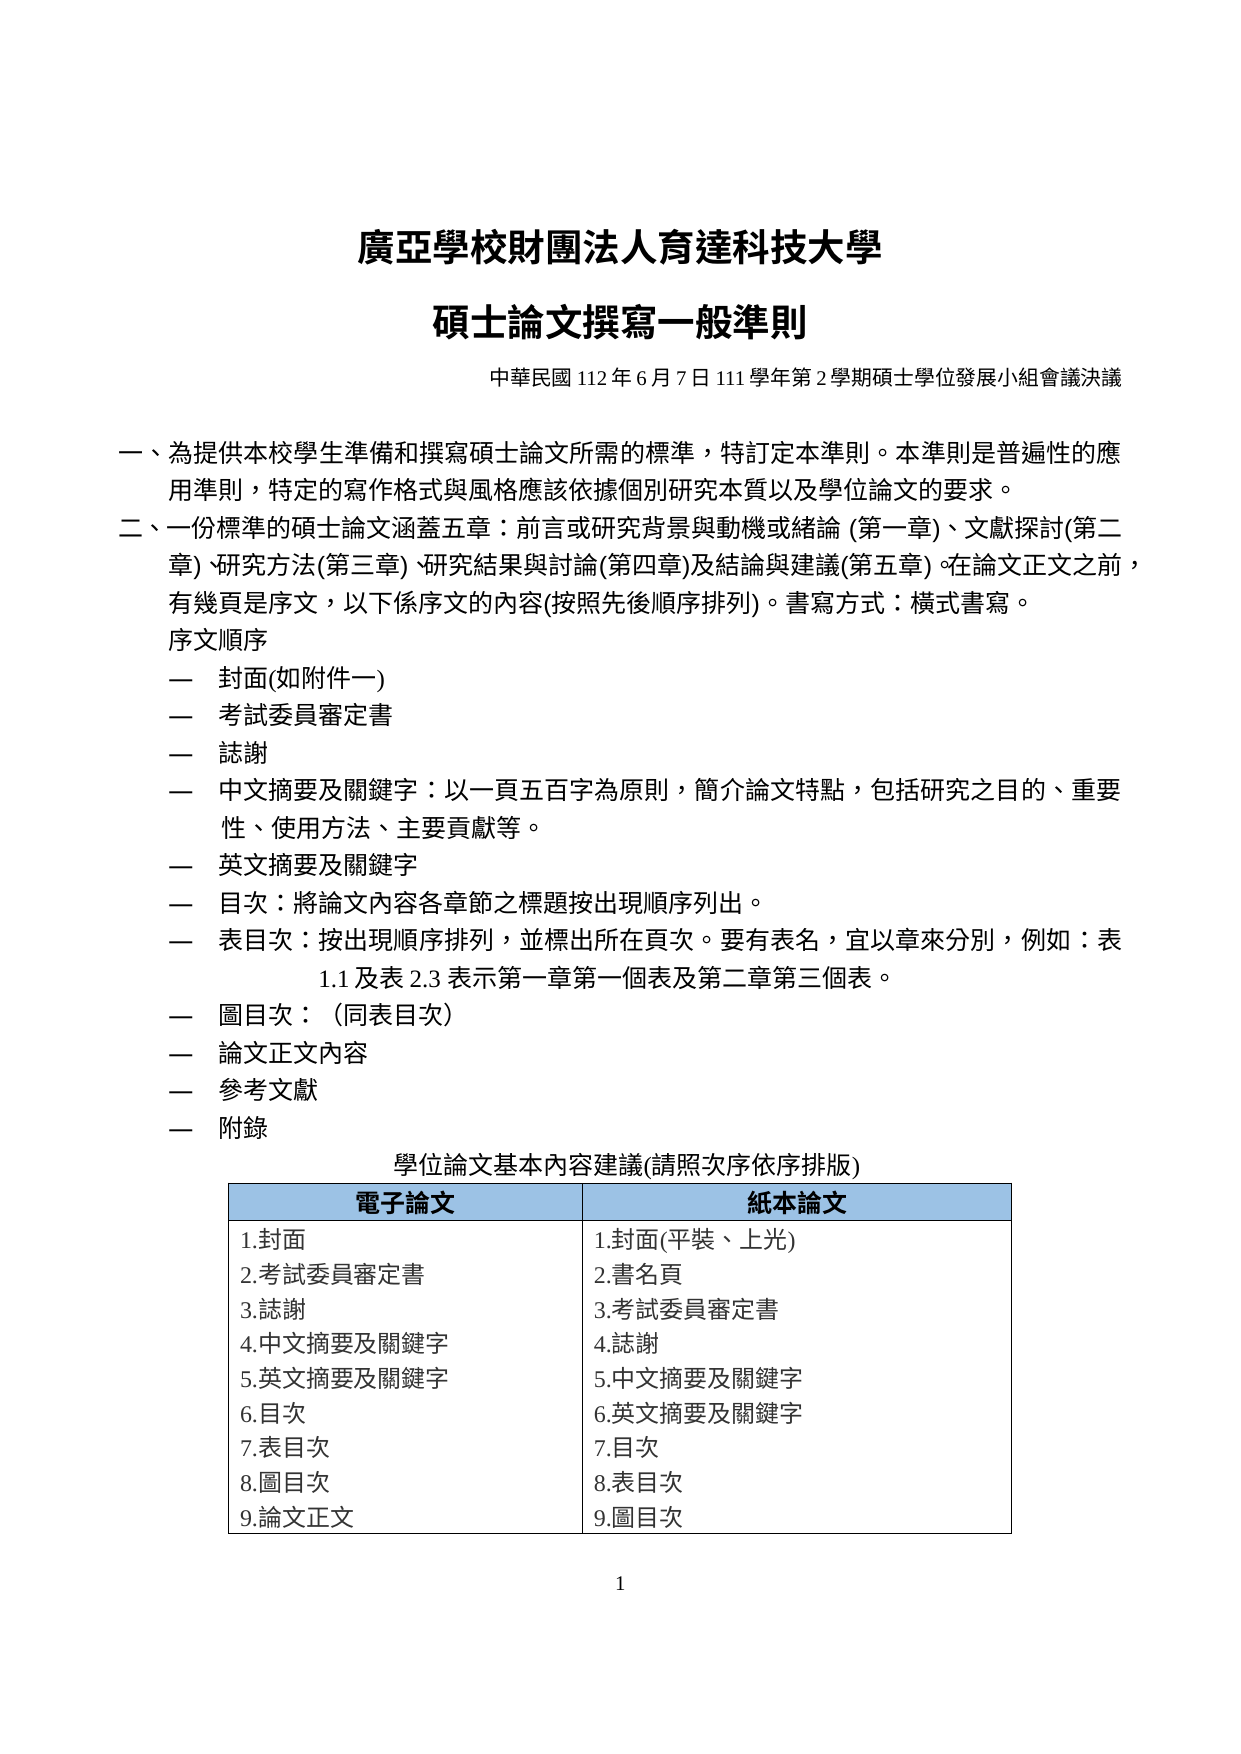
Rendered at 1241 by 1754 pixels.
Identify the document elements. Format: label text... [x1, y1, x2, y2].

list 圖目次：（同表目次） [168, 995, 1122, 1033]
list 表目次：按出現順序排列，並標出所在頁次。要有表名，宜以章來分別，例如：表1.1及表2.3 表示第一章第一個表及第二章第三個表。 [168, 920, 1122, 995]
list 誌謝 [168, 733, 1122, 770]
subtitle 廣亞學校財團法人育達科技大學 [118, 208, 1122, 283]
subtitle 一、為提供本校學生準備和撰寫碩士論文所需的標準，特訂定本準則。本準則是普遍性的應用準則，特定的寫作格式與風格應該依據個別研究本質以及學位論文的要求。 [118, 433, 1122, 508]
table_cell 1.封面 2.考試委員審定書 3.誌謝 4.中文摘要及關鍵字 5.英文摘要及關鍵字 6.目次 7.表目次 8.圖目次 9.論文正文 [229, 1221, 582, 1533]
list 考試委員審定書 [168, 695, 1122, 733]
text 中華民國112年6月7日111學年第2學期碩士學位發展小組會議決議 [118, 358, 1122, 395]
subtitle 序文順序 [118, 620, 1122, 658]
list 中文摘要及關鍵字：以一頁五百字為原則，簡介論文特點，包括研究之目的、重要性、使用方法、主要貢獻等。 [168, 770, 1122, 845]
table_header 電子論文 [229, 1184, 582, 1220]
list 英文摘要及關鍵字 [168, 845, 1122, 883]
subtitle 二、一份標準的碩士論文涵蓋五章：前言或研究背景與動機或緒論 (第一章)、文獻探討(第二章)、研究方法(第三章)、研究結果與討論(第四章)及結論與建議(第五章)。在論文正文之前，有幾頁是序文，以下係序文的內容(按照先後順序排列)。書寫方式：橫式書寫。 [118, 508, 1122, 620]
table_cell 1.封面(平裝、上光) 2.書名頁 3.考試委員審定書 4.誌謝 5.中文摘要及關鍵字 6.英文摘要及關鍵字 7.目次 8.表目次 9.圖目次 [583, 1221, 1011, 1533]
subtitle 碩士論文撰寫一般準則 [118, 283, 1122, 358]
list 論文正文內容 [168, 1033, 1122, 1070]
list 目次：將論文內容各章節之標題按出現順序列出。 [168, 883, 1122, 920]
list 附錄 [168, 1108, 1122, 1145]
table_header 紙本論文 [583, 1184, 1011, 1220]
list 參考文獻 [168, 1070, 1122, 1108]
list 封面(如附件一) [168, 658, 1122, 695]
text 學位論文基本內容建議(請照次序依序排版) [168, 1145, 1122, 1183]
